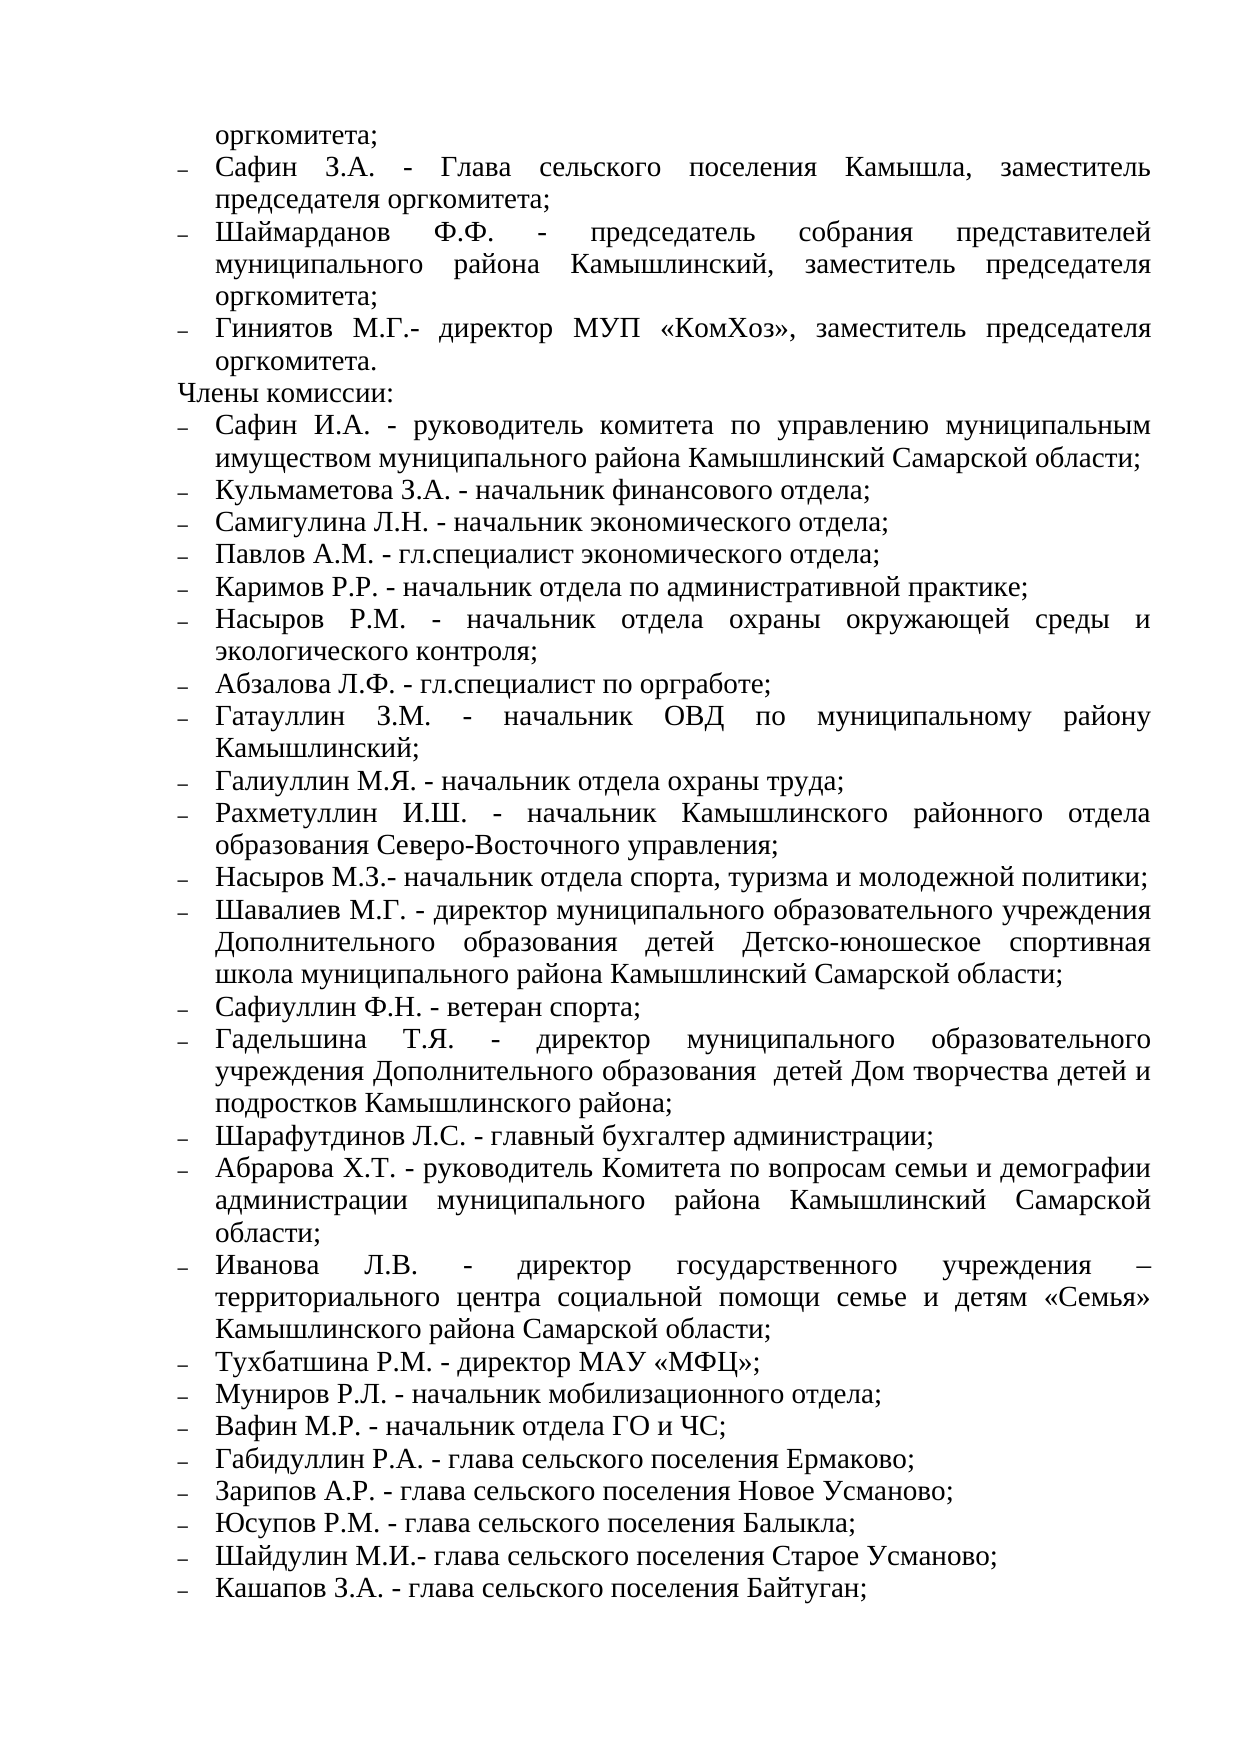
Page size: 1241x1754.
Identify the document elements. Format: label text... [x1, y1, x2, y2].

list Зарипов А.Р. - глава сельского поселения Новое Усманово; [177, 1474, 1152, 1507]
list Тухбатшина Р.М. - директор МАУ «МФЦ»; [177, 1345, 1152, 1377]
list Абзалова Л.Ф. - гл.специалист по оргработе; [177, 667, 1152, 699]
list Кашапов З.А. - глава сельского поселения Байтуган; [177, 1571, 1152, 1603]
list Шайдулин М.И.- глава сельского поселения Старое Усманово; [177, 1539, 1152, 1571]
list Рахметуллин И.Ш. - начальник Камышлинского районного отдела образования Северо-Восточного управления; [177, 796, 1152, 861]
list Галиуллин М.Я. - начальник отдела охраны труда; [177, 764, 1152, 796]
list Юсупов Р.М. - глава сельского поселения Балыкла; [177, 1507, 1152, 1539]
list Шаймарданов Ф.Ф. - председатель собрания представителей муниципального района Камышлинский, заместитель председателя оргкомитета; [177, 215, 1152, 312]
list Муниров Р.Л. - начальник мобилизационного отдела; [177, 1377, 1152, 1410]
list Шавалиев М.Г. - директор муниципального образовательного учреждения Дополнительного образования детей Детско-юношеское спортивная школа муниципального района Камышлинский Самарской области; [177, 893, 1152, 990]
list Габидуллин Р.А. - глава сельского поселения Ермаково; [177, 1442, 1152, 1474]
list Каримов Р.Р. - начальник отдела по административной практике; [177, 570, 1152, 602]
list Гатауллин З.М. - начальник ОВД по муниципальному району Камышлинский; [177, 699, 1152, 764]
list Гадельшина Т.Я. - директор муниципального образовательного учреждения Дополнительного образования детей Дом творчества детей и подростков Камышлинского района; [177, 1022, 1152, 1119]
list Самигулина Л.Н. - начальник экономического отдела; [177, 506, 1152, 538]
list оргкомитета; [177, 118, 1152, 150]
list Абрарова Х.Т. - руководитель Комитета по вопросам семьи и демографии администрации муниципального района Камышлинский Самарской области; [177, 1151, 1152, 1248]
list Кульмаметова З.А. - начальник финансового отдела; [177, 473, 1152, 506]
list Павлов А.М. - гл.специалист экономического отдела; [177, 538, 1152, 570]
list Сафин И.А. - руководитель комитета по управлению муниципальным имуществом муниципального района Камышлинский Самарской области; [177, 409, 1152, 473]
list Вафин М.Р. - начальник отдела ГО и ЧС; [177, 1410, 1152, 1442]
list Гиниятов М.Г.- директор МУП «КомХоз», заместитель председателя оргкомитета. [177, 312, 1152, 376]
text Члены комиссии: [177, 376, 1152, 409]
list Шарафутдинов Л.С. - главный бухгалтер администрации; [177, 1119, 1152, 1151]
list Сафиуллин Ф.Н. - ветеран спорта; [177, 990, 1152, 1022]
list Иванова Л.В. - директор государственного учреждения – территориального центра социальной помощи семье и детям «Семья» Камышлинского района Самарской области; [177, 1248, 1152, 1345]
list Насыров Р.М. - начальник отдела охраны окружающей среды и экологического контроля; [177, 602, 1152, 667]
list Сафин З.А. - Глава сельского поселения Камышла, заместитель председателя оргкомитета; [177, 150, 1152, 215]
list Насыров М.З.- начальник отдела спорта, туризма и молодежной политики; [177, 861, 1152, 893]
